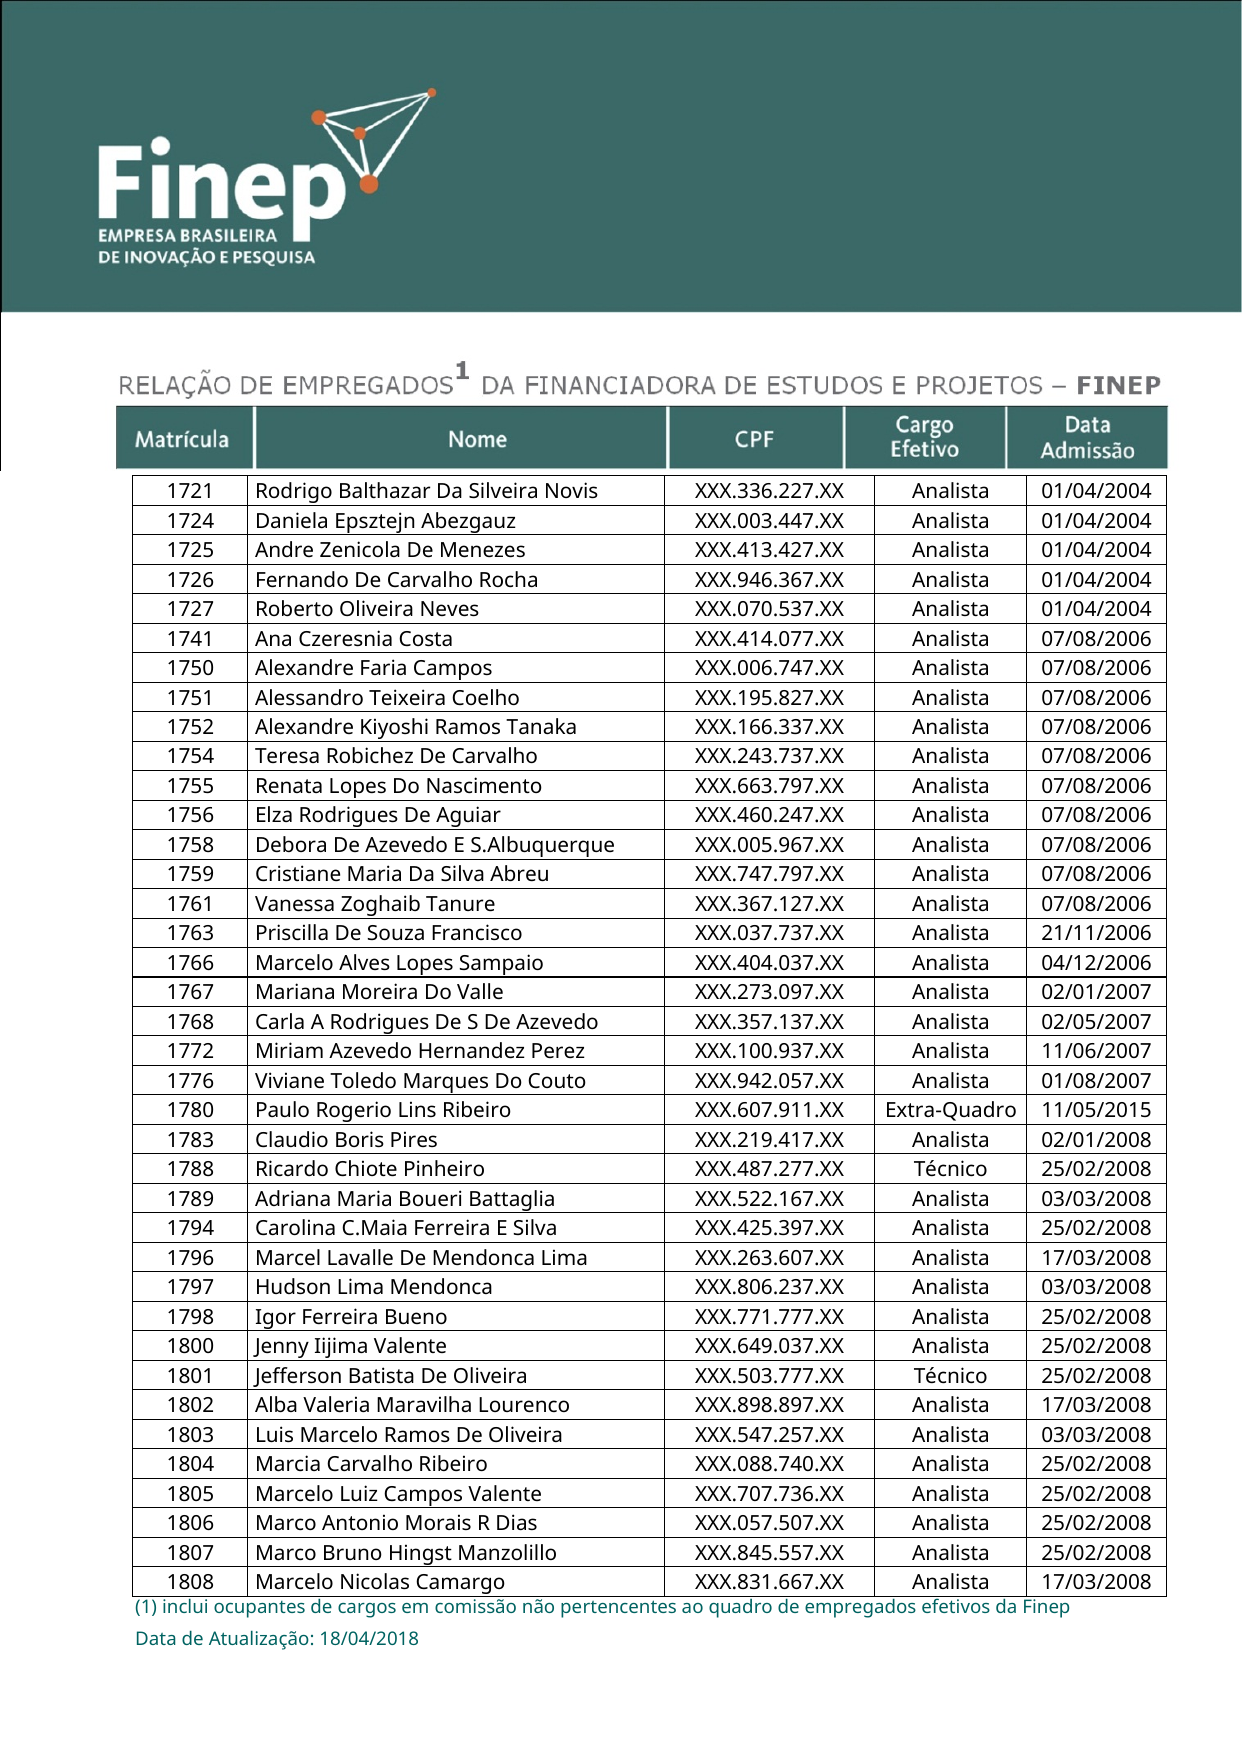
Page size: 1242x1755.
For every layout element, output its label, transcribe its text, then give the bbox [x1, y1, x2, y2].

table_cell 1803 [133, 1420, 247, 1448]
table_cell Analista [875, 1272, 1026, 1301]
table_cell XXX.522.167.XX [665, 1184, 874, 1212]
table_cell Vanessa Zoghaib Tanure [248, 889, 664, 917]
table_cell Analista [875, 506, 1026, 534]
table_cell 1754 [133, 742, 247, 770]
table_cell 17/03/2008 [1027, 1567, 1166, 1596]
table_cell 25/02/2008 [1027, 1479, 1166, 1507]
table_cell 1800 [133, 1331, 247, 1360]
table_cell 03/03/2008 [1027, 1272, 1166, 1301]
table_cell Analista [875, 948, 1026, 976]
table_cell 07/08/2006 [1027, 653, 1166, 682]
table_cell Analista [875, 1479, 1026, 1507]
table_cell XXX.003.447.XX [665, 506, 874, 534]
table_cell 25/02/2008 [1027, 1213, 1166, 1242]
table_cell Analista [875, 978, 1026, 1006]
table_cell XXX.219.417.XX [665, 1125, 874, 1153]
table_cell XXX.503.777.XX [665, 1361, 874, 1389]
table_cell 01/04/2004 [1027, 594, 1166, 623]
table_cell Alexandre Faria Campos [248, 653, 664, 682]
table_cell Analista [875, 1243, 1026, 1271]
table_cell Renata Lopes Do Nascimento [248, 771, 664, 799]
table_cell 07/08/2006 [1027, 712, 1166, 741]
table_cell XXX.707.736.XX [665, 1479, 874, 1507]
table_cell 1805 [133, 1479, 247, 1507]
table_cell XXX.487.277.XX [665, 1154, 874, 1183]
table_cell 07/08/2006 [1027, 742, 1166, 770]
table_cell 25/02/2008 [1027, 1154, 1166, 1183]
table_cell Paulo Rogerio Lins Ribeiro [248, 1095, 664, 1124]
table_cell Marcelo Nicolas Camargo [248, 1567, 664, 1596]
table_cell Analista [875, 1508, 1026, 1537]
table_cell 25/02/2008 [1027, 1361, 1166, 1389]
table_cell Analista [875, 919, 1026, 947]
table_cell 1761 [133, 889, 247, 917]
table_cell Adriana Maria Boueri Battaglia [248, 1184, 664, 1212]
table_cell XXX.088.740.XX [665, 1449, 874, 1478]
table_cell Analista [875, 1302, 1026, 1330]
table_cell Analista [875, 1213, 1026, 1242]
table_cell Analista [875, 771, 1026, 799]
table_cell XXX.747.797.XX [665, 860, 874, 888]
table_cell Viviane Toledo Marques Do Couto [248, 1066, 664, 1094]
table_cell Alexandre Kiyoshi Ramos Tanaka [248, 712, 664, 741]
table_cell 07/08/2006 [1027, 801, 1166, 829]
table_cell Marcelo Alves Lopes Sampaio [248, 948, 664, 976]
table_cell 1801 [133, 1361, 247, 1389]
table_cell 11/05/2015 [1027, 1095, 1166, 1124]
table_cell XXX.357.137.XX [665, 1007, 874, 1035]
table_cell 1725 [133, 535, 247, 564]
table_cell 1756 [133, 801, 247, 829]
table_cell 1751 [133, 683, 247, 711]
table_cell Daniela Epsztejn Abezgauz [248, 506, 664, 534]
table_cell 1767 [133, 978, 247, 1006]
table_cell 1759 [133, 860, 247, 888]
table_cell 17/03/2008 [1027, 1390, 1166, 1419]
table_cell 1768 [133, 1007, 247, 1035]
table_cell Carolina C.Maia Ferreira E Silva [248, 1213, 664, 1242]
table_cell Andre Zenicola De Menezes [248, 535, 664, 564]
table_cell 07/08/2006 [1027, 624, 1166, 652]
table_cell XXX.831.667.XX [665, 1567, 874, 1596]
table_cell XXX.898.897.XX [665, 1390, 874, 1419]
table_cell Hudson Lima Mendonca [248, 1272, 664, 1301]
table_cell XXX.037.737.XX [665, 919, 874, 947]
table_cell 07/08/2006 [1027, 889, 1166, 917]
table_cell Analista [875, 889, 1026, 917]
table_cell 1721 [133, 476, 247, 505]
table_cell 1726 [133, 565, 247, 593]
table_cell Cristiane Maria Da Silva Abreu [248, 860, 664, 888]
table_cell Marcel Lavalle De Mendonca Lima [248, 1243, 664, 1271]
table_cell Marcia Carvalho Ribeiro [248, 1449, 664, 1478]
table_cell 01/08/2007 [1027, 1066, 1166, 1094]
table_cell Debora De Azevedo E S.Albuquerque [248, 830, 664, 858]
table_cell 07/08/2006 [1027, 683, 1166, 711]
table_cell Carla A Rodrigues De S De Azevedo [248, 1007, 664, 1035]
table_cell 1798 [133, 1302, 247, 1330]
table_cell Luis Marcelo Ramos De Oliveira [248, 1420, 664, 1448]
table_cell Analista [875, 1066, 1026, 1094]
table_cell XXX.273.097.XX [665, 978, 874, 1006]
table_cell Analista [875, 594, 1026, 623]
table_cell XXX.404.037.XX [665, 948, 874, 976]
table_cell 11/06/2007 [1027, 1036, 1166, 1065]
table_cell Analista [875, 742, 1026, 770]
table_cell 1772 [133, 1036, 247, 1065]
table_cell 04/12/2006 [1027, 948, 1166, 976]
table_cell XXX.460.247.XX [665, 801, 874, 829]
table_cell 02/01/2008 [1027, 1125, 1166, 1153]
table_cell Analista [875, 1420, 1026, 1448]
table_cell 01/04/2004 [1027, 506, 1166, 534]
table_cell 21/11/2006 [1027, 919, 1166, 947]
table_cell 02/01/2007 [1027, 978, 1166, 1006]
table_cell XXX.845.557.XX [665, 1538, 874, 1566]
table_cell 25/02/2008 [1027, 1302, 1166, 1330]
table_cell Teresa Robichez De Carvalho [248, 742, 664, 770]
table_cell 1763 [133, 919, 247, 947]
table_cell 1780 [133, 1095, 247, 1124]
table_cell 1752 [133, 712, 247, 741]
table_cell 01/04/2004 [1027, 535, 1166, 564]
table_cell Analista [875, 1390, 1026, 1419]
table_cell Analista [875, 1331, 1026, 1360]
table_cell 1755 [133, 771, 247, 799]
table_cell XXX.425.397.XX [665, 1213, 874, 1242]
table_cell 1741 [133, 624, 247, 652]
table_cell XXX.070.537.XX [665, 594, 874, 623]
table_cell XXX.005.967.XX [665, 830, 874, 858]
table_cell 25/02/2008 [1027, 1538, 1166, 1566]
table_cell XXX.649.037.XX [665, 1331, 874, 1360]
table_cell Alba Valeria Maravilha Lourenco [248, 1390, 664, 1419]
table_cell XXX.195.827.XX [665, 683, 874, 711]
table_cell Analista [875, 1184, 1026, 1212]
table_cell 1783 [133, 1125, 247, 1153]
table_cell 1776 [133, 1066, 247, 1094]
table_cell Ricardo Chiote Pinheiro [248, 1154, 664, 1183]
table_cell 1727 [133, 594, 247, 623]
table_cell Fernando De Carvalho Rocha [248, 565, 664, 593]
table_cell XXX.100.937.XX [665, 1036, 874, 1065]
table_cell Marco Bruno Hingst Manzolillo [248, 1538, 664, 1566]
table_cell XXX.166.337.XX [665, 712, 874, 741]
table_cell 25/02/2008 [1027, 1449, 1166, 1478]
table_cell Jenny Iijima Valente [248, 1331, 664, 1360]
table_cell 07/08/2006 [1027, 830, 1166, 858]
table_cell Analista [875, 1567, 1026, 1596]
table_cell 1808 [133, 1567, 247, 1596]
table_cell Analista [875, 565, 1026, 593]
table_cell Rodrigo Balthazar Da Silveira Novis [248, 476, 664, 505]
table_cell 1802 [133, 1390, 247, 1419]
table_cell XXX.243.737.XX [665, 742, 874, 770]
table_cell XXX.946.367.XX [665, 565, 874, 593]
table_cell 1807 [133, 1538, 247, 1566]
table_cell 1794 [133, 1213, 247, 1242]
table_cell Analista [875, 535, 1026, 564]
table_cell 1724 [133, 506, 247, 534]
table_cell 25/02/2008 [1027, 1331, 1166, 1360]
table_cell Elza Rodrigues De Aguiar [248, 801, 664, 829]
table_cell 01/04/2004 [1027, 476, 1166, 505]
table_cell Analista [875, 1449, 1026, 1478]
table_cell 1806 [133, 1508, 247, 1537]
table_cell 1750 [133, 653, 247, 682]
table_cell XXX.663.797.XX [665, 771, 874, 799]
table_cell XXX.942.057.XX [665, 1066, 874, 1094]
table_cell Marcelo Luiz Campos Valente [248, 1479, 664, 1507]
table_cell Técnico [875, 1154, 1026, 1183]
table_cell Analista [875, 1125, 1026, 1153]
table_cell 17/03/2008 [1027, 1243, 1166, 1271]
table_cell Analista [875, 683, 1026, 711]
table_cell Mariana Moreira Do Valle [248, 978, 664, 1006]
table_cell Alessandro Teixeira Coelho [248, 683, 664, 711]
table_cell 1758 [133, 830, 247, 858]
table_cell Analista [875, 1007, 1026, 1035]
table_cell Marco Antonio Morais R Dias [248, 1508, 664, 1537]
table_cell XXX.367.127.XX [665, 889, 874, 917]
table_cell Igor Ferreira Bueno [248, 1302, 664, 1330]
table_cell Analista [875, 801, 1026, 829]
table_cell Analista [875, 830, 1026, 858]
table_cell Roberto Oliveira Neves [248, 594, 664, 623]
table_cell Jefferson Batista De Oliveira [248, 1361, 664, 1389]
table_cell Analista [875, 1036, 1026, 1065]
table_cell 02/05/2007 [1027, 1007, 1166, 1035]
table_cell Ana Czeresnia Costa [248, 624, 664, 652]
table_cell XXX.413.427.XX [665, 535, 874, 564]
table_cell 01/04/2004 [1027, 565, 1166, 593]
table_cell XXX.263.607.XX [665, 1243, 874, 1271]
table_cell Analista [875, 624, 1026, 652]
table_cell 03/03/2008 [1027, 1184, 1166, 1212]
table_cell 1796 [133, 1243, 247, 1271]
table_cell 1766 [133, 948, 247, 976]
table_cell Analista [875, 860, 1026, 888]
table_cell XXX.057.507.XX [665, 1508, 874, 1537]
table_cell 1797 [133, 1272, 247, 1301]
table_cell Analista [875, 653, 1026, 682]
table_cell Analista [875, 1538, 1026, 1566]
table_cell Priscilla De Souza Francisco [248, 919, 664, 947]
table_cell Analista [875, 476, 1026, 505]
table_cell 1788 [133, 1154, 247, 1183]
table_cell 1789 [133, 1184, 247, 1212]
table_cell Técnico [875, 1361, 1026, 1389]
table_cell 07/08/2006 [1027, 771, 1166, 799]
table_cell Miriam Azevedo Hernandez Perez [248, 1036, 664, 1065]
table_cell Extra-Quadro [875, 1095, 1026, 1124]
table_cell XXX.414.077.XX [665, 624, 874, 652]
table_cell XXX.771.777.XX [665, 1302, 874, 1330]
table_cell XXX.607.911.XX [665, 1095, 874, 1124]
table_cell XXX.806.237.XX [665, 1272, 874, 1301]
table_cell 07/08/2006 [1027, 860, 1166, 888]
table_cell XXX.547.257.XX [665, 1420, 874, 1448]
table_cell 1804 [133, 1449, 247, 1478]
table_cell Analista [875, 712, 1026, 741]
table_cell XXX.336.227.XX [665, 476, 874, 505]
table_cell Claudio Boris Pires [248, 1125, 664, 1153]
table_cell 25/02/2008 [1027, 1508, 1166, 1537]
table_cell XXX.006.747.XX [665, 653, 874, 682]
table_cell 03/03/2008 [1027, 1420, 1166, 1448]
